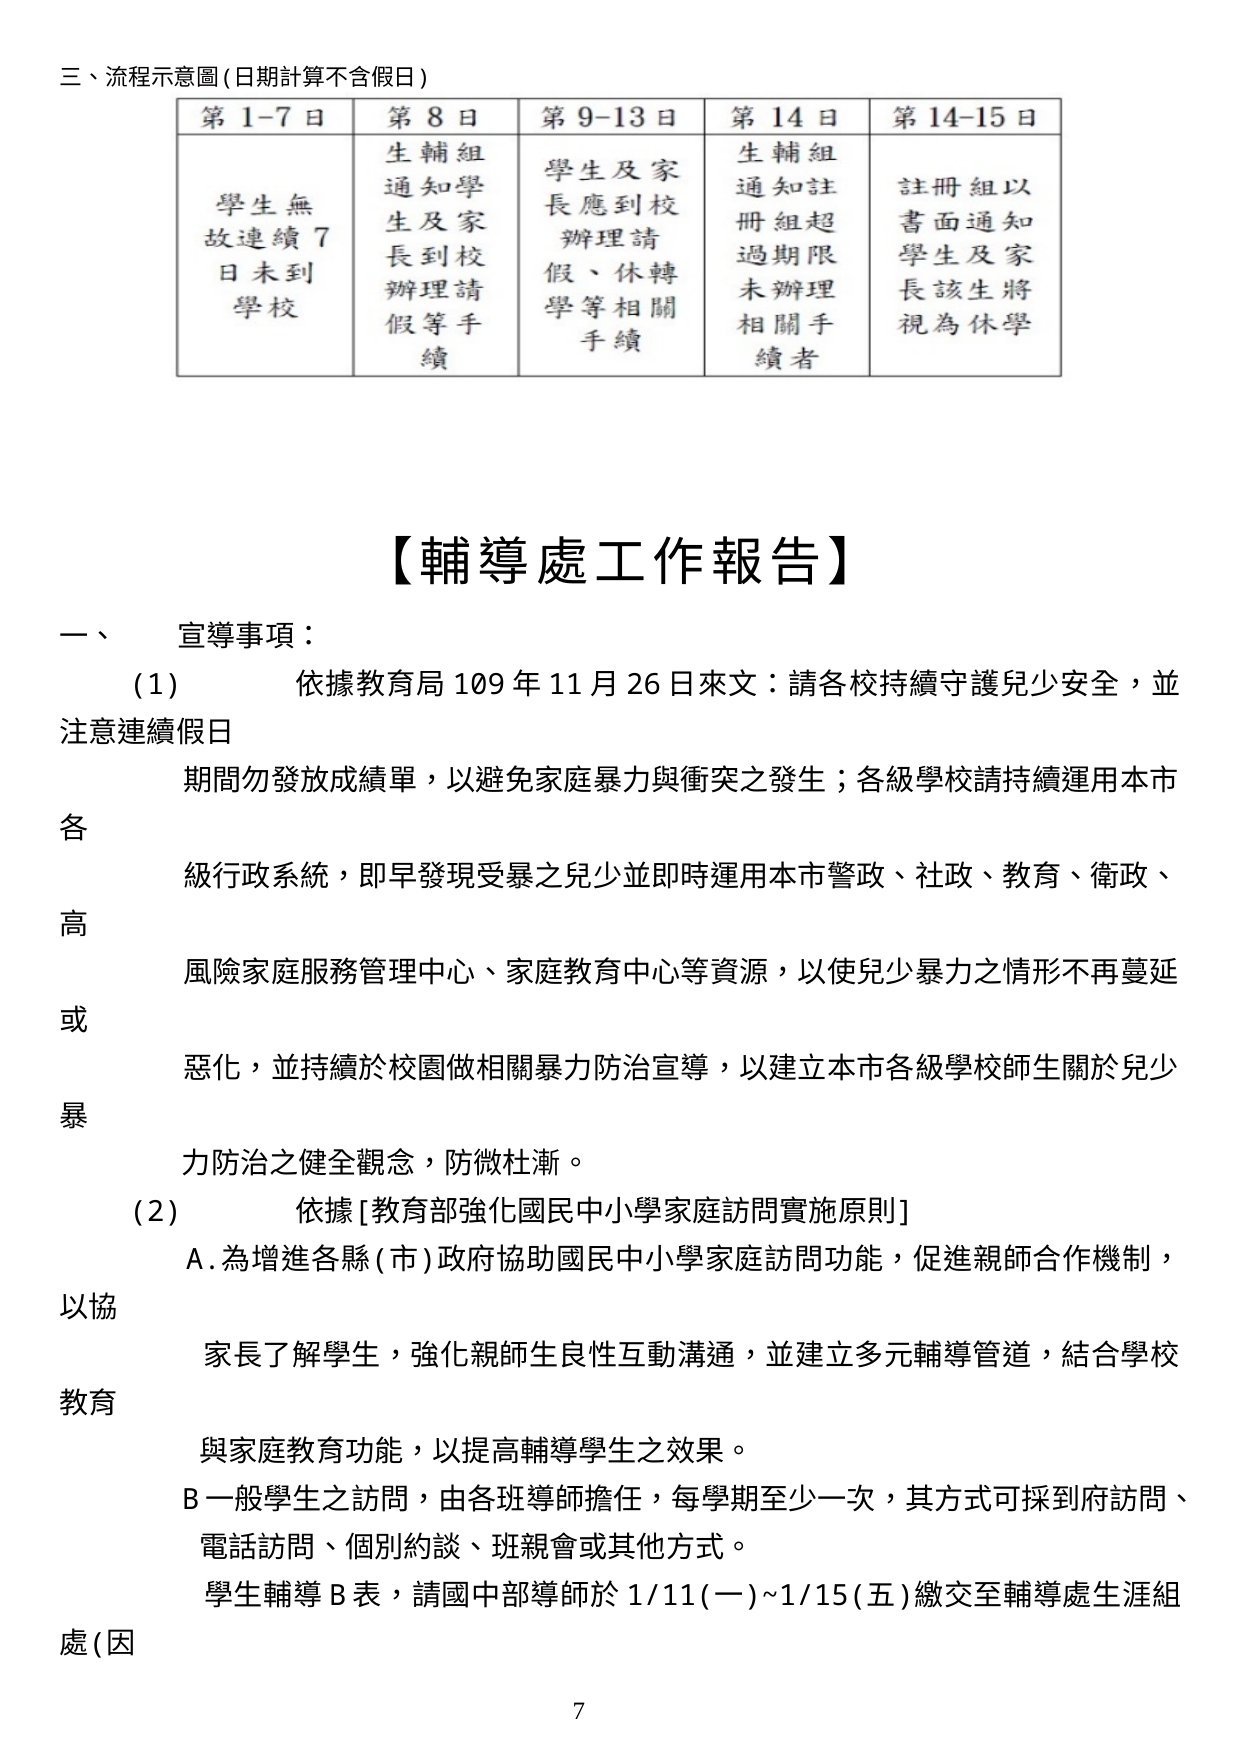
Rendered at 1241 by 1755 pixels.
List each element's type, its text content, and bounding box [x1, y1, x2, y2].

text 惡化，並持續於校園做相關暴力防治宣導，以建立本市各級學校師生關於兒少暴 [59, 1040, 1182, 1136]
text 級行政系統，即早發現受暴之兒少並即時運用本市警政、社政、教育、衛政、高 [59, 848, 1182, 944]
text 三、流程示意圖(日期計算不含假日) [59, 59, 1182, 92]
subtitle 【輔導處工作報告】 [59, 542, 1182, 590]
text 與家庭教育功能，以提高輔導學生之效果。 [59, 1423, 1182, 1471]
text 一、 宣導事項： [59, 608, 1182, 656]
text 學生輔導B表，請國中部導師於1/11(一)~1/15(五)繳交至輔導處生涯組處(因 [59, 1567, 1182, 1663]
text (1) 依據教育局109年11月26日來文：請各校持續守護兒少安全，並注意連續假日 [59, 656, 1182, 752]
text 期間勿發放成績單，以避免家庭暴力與衝突之發生；各級學校請持續運用本市各 [59, 752, 1182, 848]
text (2) 依據[教育部強化國民中小學家庭訪問實施原則] [59, 1183, 1182, 1231]
text 家長了解學生，強化親師生良性互動溝通，並建立多元輔導管道，結合學校教育 [59, 1327, 1182, 1423]
text B一般學生之訪問，由各班導師擔任，每學期至少一次，其方式可採到府訪問、 [59, 1471, 1182, 1519]
text 風險家庭服務管理中心、家庭教育中心等資源，以使兒少暴力之情形不再蔓延或 [59, 944, 1182, 1040]
text 力防治之健全觀念，防微杜漸。 [59, 1136, 1182, 1183]
text A.為增進各縣(市)政府協助國民中小學家庭訪問功能，促進親師合作機制，以協 [59, 1231, 1182, 1327]
text 電話訪問、個別約談、班親會或其他方式。 [59, 1519, 1182, 1567]
